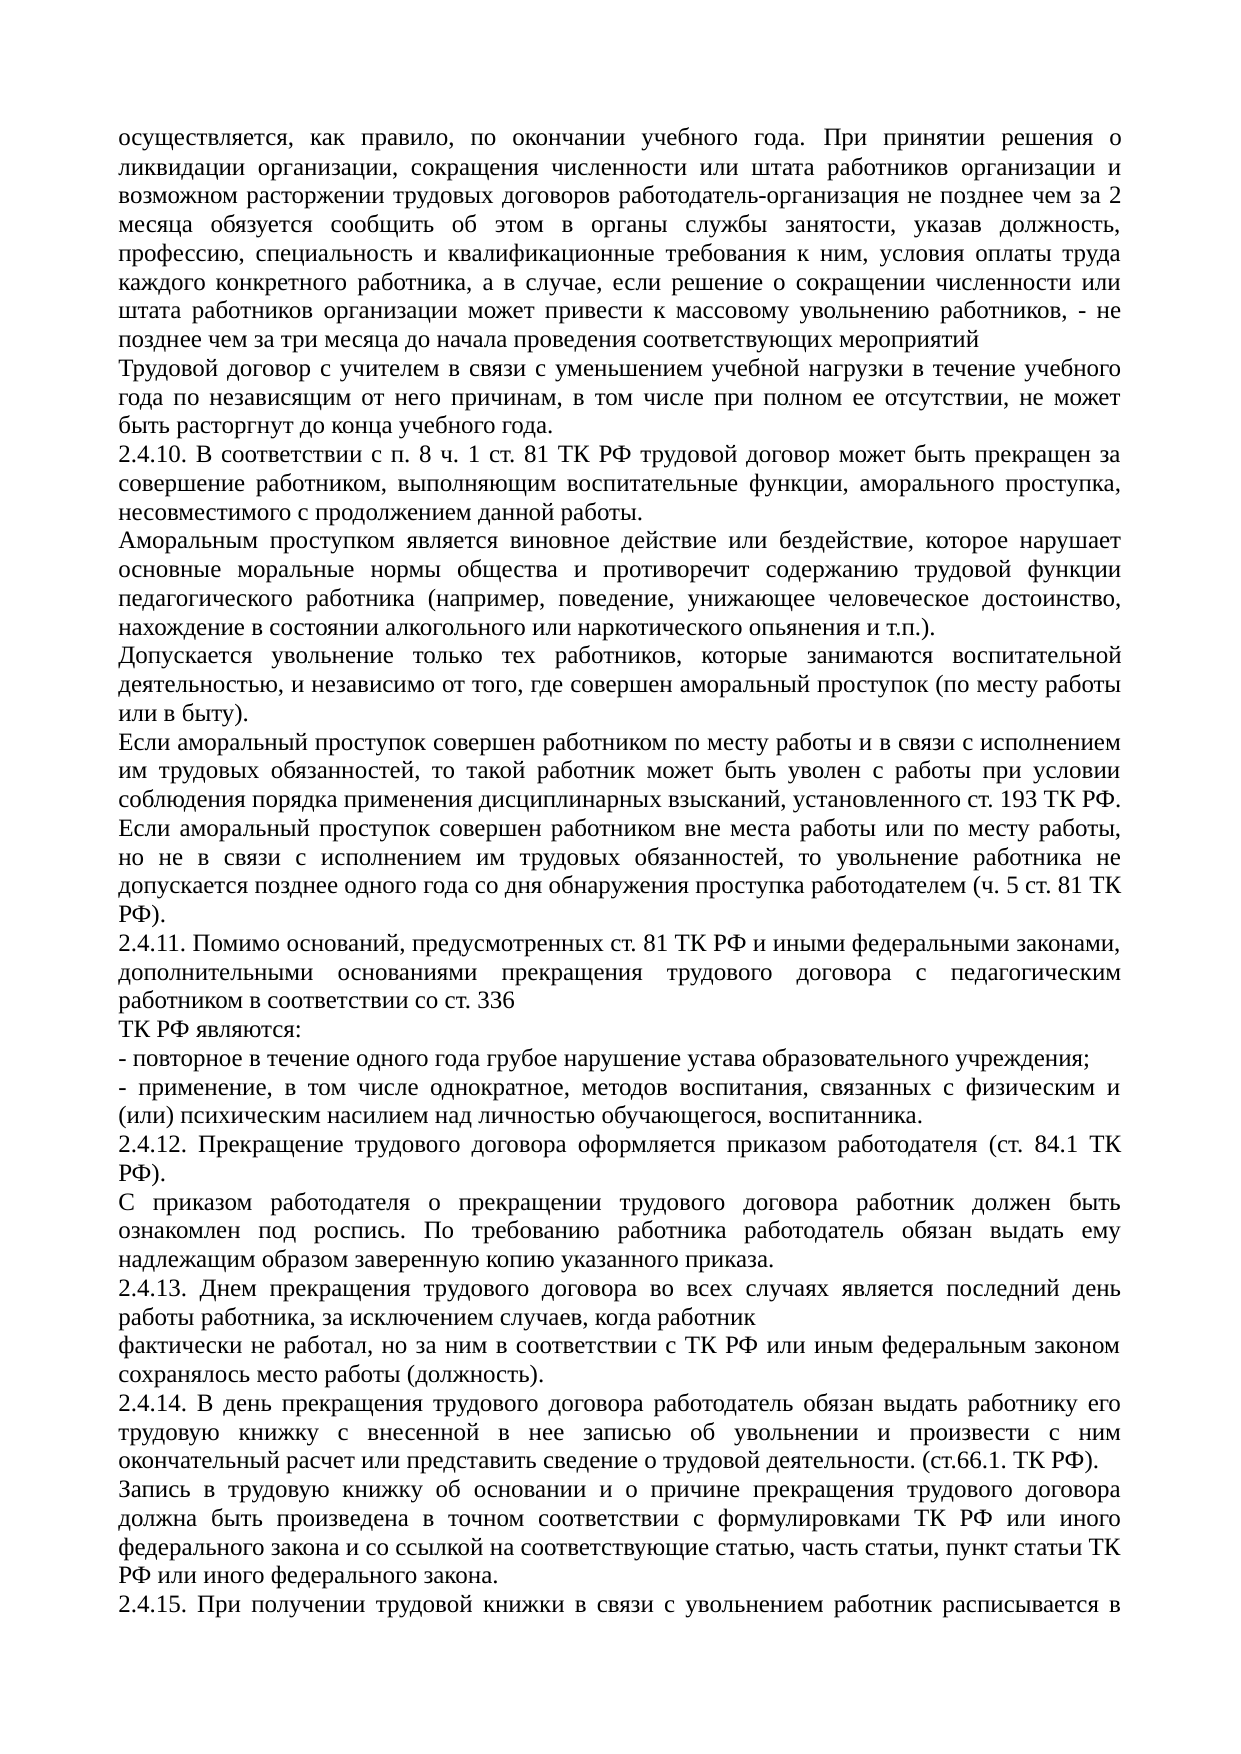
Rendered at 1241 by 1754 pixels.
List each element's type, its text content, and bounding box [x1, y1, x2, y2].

text 2.4.11. Помимо оснований, предусмотренных ст. 81 ТК РФ и иными федеральными законами, дополнительными основаниями прекращения трудового договора с педагогическим работником в соответствии со ст. 336 [118, 928, 1122, 1014]
text 2.4.15. При получении трудовой книжки в связи с увольнением работник расписывается в [118, 1589, 1122, 1618]
text Запись в трудовую книжку об основании и о причине прекращения трудового договора должна быть произведена в точном соответствии с формулировками ТК РФ или иного федерального закона и со ссылкой на соответствующие статью, часть статьи, пункт статьи ТК РФ или иного федерального закона. [118, 1474, 1122, 1589]
text С приказом работодателя о прекращении трудового договора работник должен быть ознакомлен под роспись. По требованию работника работодатель обязан выдать ему надлежащим образом заверенную копию указанного приказа. [118, 1187, 1122, 1273]
text Допускается увольнение только тех работников, которые занимаются воспитательной деятельностью, и независимо от того, где совершен аморальный проступок (по месту работы или в быту). [118, 640, 1122, 727]
text - применение, в том числе однократное, методов воспитания, связанных с физическим и (или) психическим насилием над личностью обучающегося, воспитанника. [118, 1072, 1122, 1129]
text осуществляется, как правило, по окончании учебного года. При принятии решения о ликвидации организации, сокращения численности или штата работников организации и возможном расторжении трудовых договоров работодатель-организация не позднее чем за 2 месяца обязуется сообщить об этом в органы службы занятости, указав должность, профессию, специальность и квалификационные требования к ним, условия оплаты труда каждого конкретного работника, а в случае, если решение о сокращении численности или штата работников организации может привести к массовому увольнению работников, - не позднее чем за три месяца до начала проведения соответствующих мероприятий [118, 118, 1122, 353]
text 2.4.10. В соответствии с п. 8 ч. 1 ст. 81 ТК РФ трудовой договор может быть прекращен за совершение работником, выполняющим воспитательные функции, аморального проступка, несовместимого с продолжением данной работы. [118, 439, 1122, 525]
text Аморальным проступком является виновное действие или бездействие, которое нарушает основные моральные нормы общества и противоречит содержанию трудовой функции педагогического работника (например, поведение, унижающее человеческое достоинство, нахождение в состоянии алкогольного или наркотического опьянения и т.п.). [118, 525, 1122, 640]
text Если аморальный проступок совершен работником по месту работы и в связи с исполнением им трудовых обязанностей, то такой работник может быть уволен с работы при условии соблюдения порядка применения дисциплинарных взысканий, установленного ст. 193 ТК РФ. [118, 727, 1122, 813]
text фактически не работал, но за ним в соответствии с ТК РФ или иным федеральным законом сохранялось место работы (должность). [118, 1330, 1122, 1388]
text 2.4.12. Прекращение трудового договора оформляется приказом работодателя (ст. 84.1 ТК РФ). [118, 1129, 1122, 1187]
text 2.4.13. Днем прекращения трудового договора во всех случаях является последний день работы работника, за исключением случаев, когда работник [118, 1273, 1122, 1330]
text Трудовой договор с учителем в связи с уменьшением учебной нагрузки в течение учебного года по независящим от него причинам, в том числе при полном ее отсутствии, не может быть расторгнут до конца учебного года. [118, 353, 1122, 439]
text - повторное в течение одного года грубое нарушение устава образовательного учреждения; [118, 1043, 1122, 1072]
text 2.4.14. В день прекращения трудового договора работодатель обязан выдать работнику его трудовую книжку с внесенной в нее записью об увольнении и произвести с ним окончательный расчет или представить сведение о трудовой деятельности. (ст.66.1. ТК РФ). [118, 1388, 1122, 1474]
text Если аморальный проступок совершен работником вне места работы или по месту работы, но не в связи с исполнением им трудовых обязанностей, то увольнение работника не допускается позднее одного года со дня обнаружения проступка работодателем (ч. 5 ст. 81 ТК РФ). [118, 813, 1122, 928]
text ТК РФ являются: [118, 1014, 1122, 1043]
